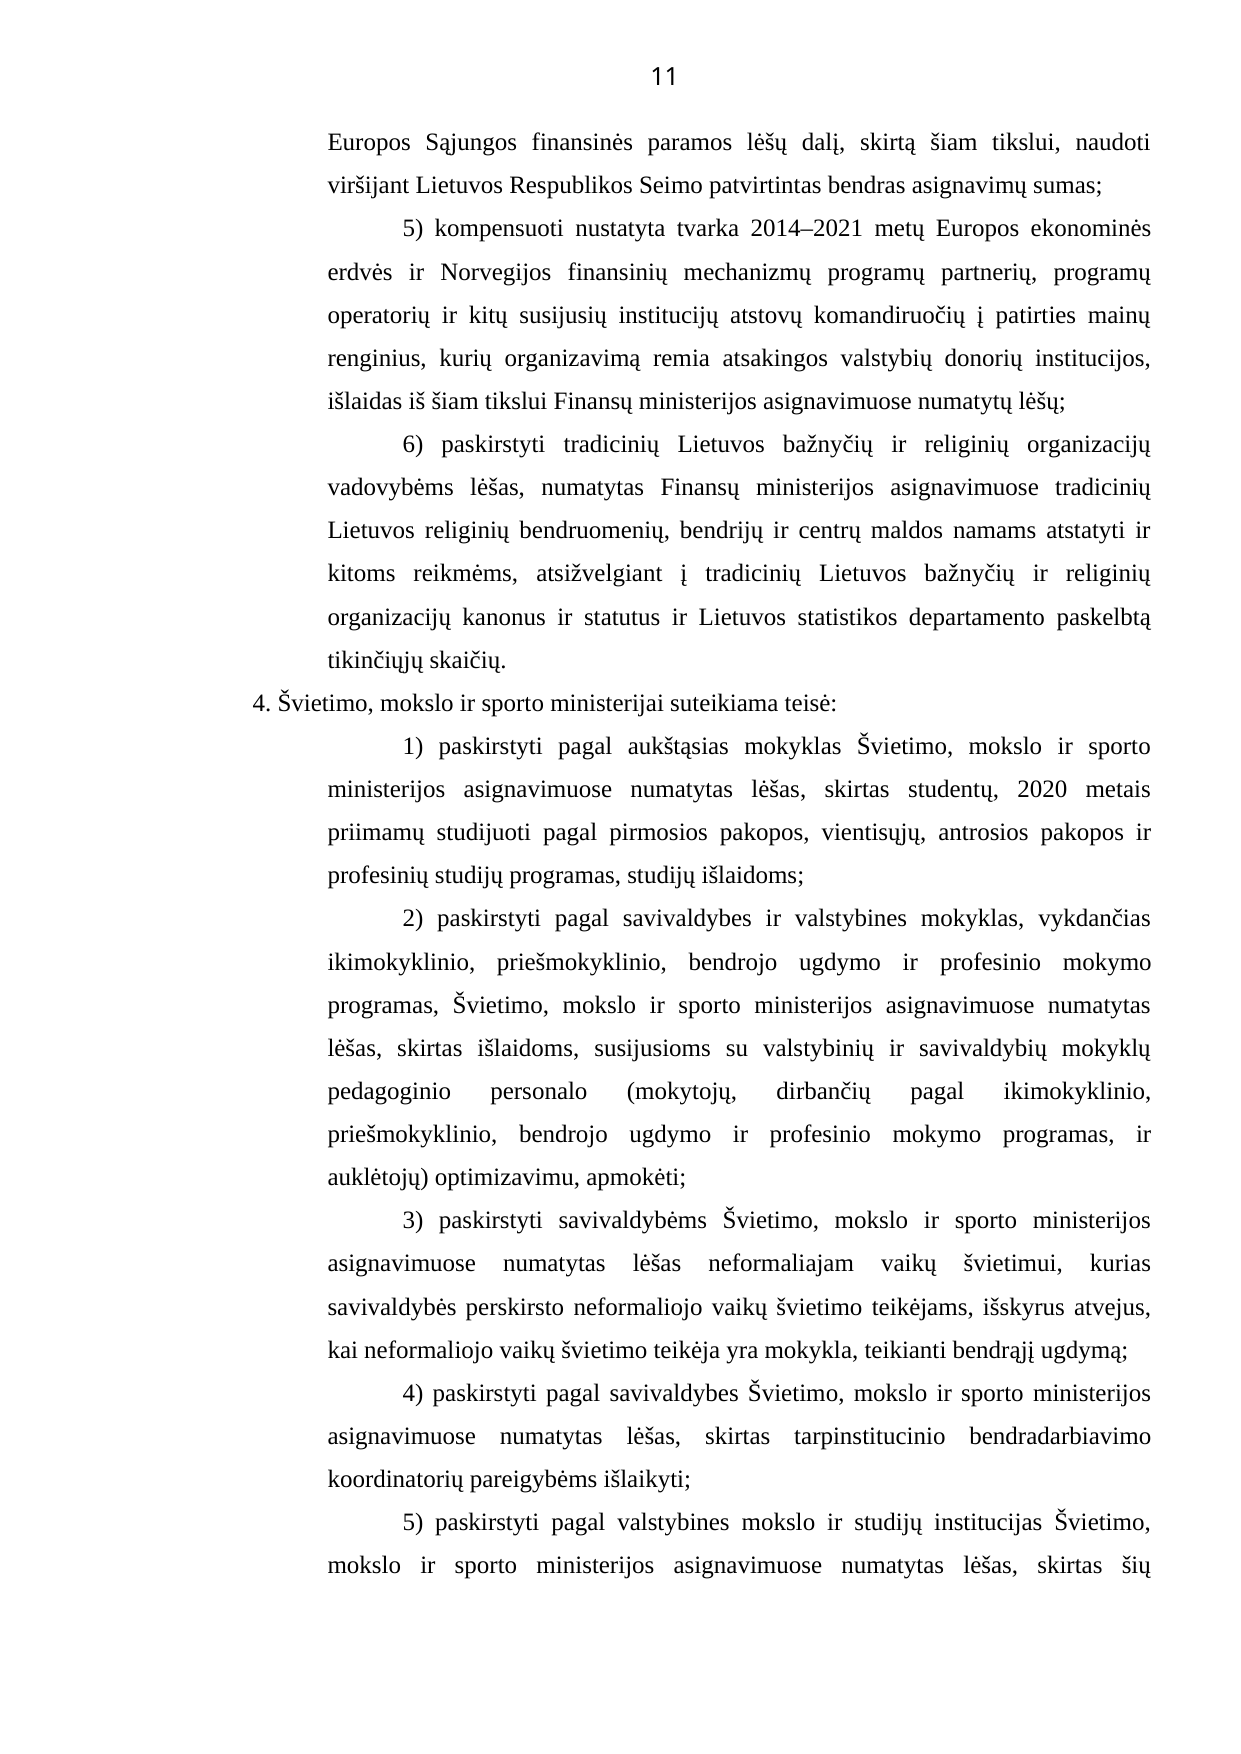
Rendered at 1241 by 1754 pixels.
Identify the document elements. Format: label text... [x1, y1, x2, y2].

text 4. Švietimo, mokslo ir sporto ministerijai suteikiama teisė: [177, 688, 1152, 717]
text 2) paskirstyti pagal savivaldybes ir valstybines mokyklas, vykdančias ikimokyklinio, priešmokyklinio, bendrojo ugdymo ir profesinio mokymo programas, Švietimo, mokslo ir sporto ministerijos asignavimuose numatytas lėšas, skirtas išlaidoms, susijusioms su valstybinių ir savivaldybių mokyklų pedagoginio personalo (mokytojų, dirbančių pagal ikimokyklinio, priešmokyklinio, bendrojo ugdymo ir profesinio mokymo programas, ir auklėtojų) optimizavimu, apmokėti; [327, 903, 1152, 1191]
text 5) kompensuoti nustatyta tvarka 2014–2021 metų Europos ekonominės erdvės ir Norvegijos finansinių mechanizmų programų partnerių, programų operatorių ir kitų susijusių institucijų atstovų komandiruočių į patirties mainų renginius, kurių organizavimą remia atsakingos valstybių donorių institucijos, išlaidas iš šiam tikslui Finansų ministerijos asignavimuose numatytų lėšų; [327, 213, 1152, 415]
text Europos Sąjungos finansinės paramos lėšų dalį, skirtą šiam tikslui, naudoti viršijant Lietuvos Respublikos Seimo patvirtintas bendras asignavimų sumas; [327, 127, 1152, 199]
text 1) paskirstyti pagal aukštąsias mokyklas Švietimo, mokslo ir sporto ministerijos asignavimuose numatytas lėšas, skirtas studentų, 2020 metais priimamų studijuoti pagal pirmosios pakopos, vientisųjų, antrosios pakopos ir profesinių studijų programas, studijų išlaidoms; [327, 731, 1152, 889]
text 6) paskirstyti tradicinių Lietuvos bažnyčių ir religinių organizacijų vadovybėms lėšas, numatytas Finansų ministerijos asignavimuose tradicinių Lietuvos religinių bendruomenių, bendrijų ir centrų maldos namams atstatyti ir kitoms reikmėms, atsižvelgiant į tradicinių Lietuvos bažnyčių ir religinių organizacijų kanonus ir statutus ir Lietuvos statistikos departamento paskelbtą tikinčiųjų skaičių. [327, 429, 1152, 673]
text 3) paskirstyti savivaldybėms Švietimo, mokslo ir sporto ministerijos asignavimuose numatytas lėšas neformaliajam vaikų švietimui, kurias savivaldybės perskirsto neformaliojo vaikų švietimo teikėjams, išskyrus atvejus, kai neformaliojo vaikų švietimo teikėja yra mokykla, teikianti bendrąjį ugdymą; [327, 1205, 1152, 1363]
text 5) paskirstyti pagal valstybines mokslo ir studijų institucijas Švietimo, mokslo ir sporto ministerijos asignavimuose numatytas lėšas, skirtas šių [327, 1507, 1152, 1579]
text 4) paskirstyti pagal savivaldybes Švietimo, mokslo ir sporto ministerijos asignavimuose numatytas lėšas, skirtas tarpinstitucinio bendradarbiavimo koordinatorių pareigybėms išlaikyti; [327, 1378, 1152, 1493]
